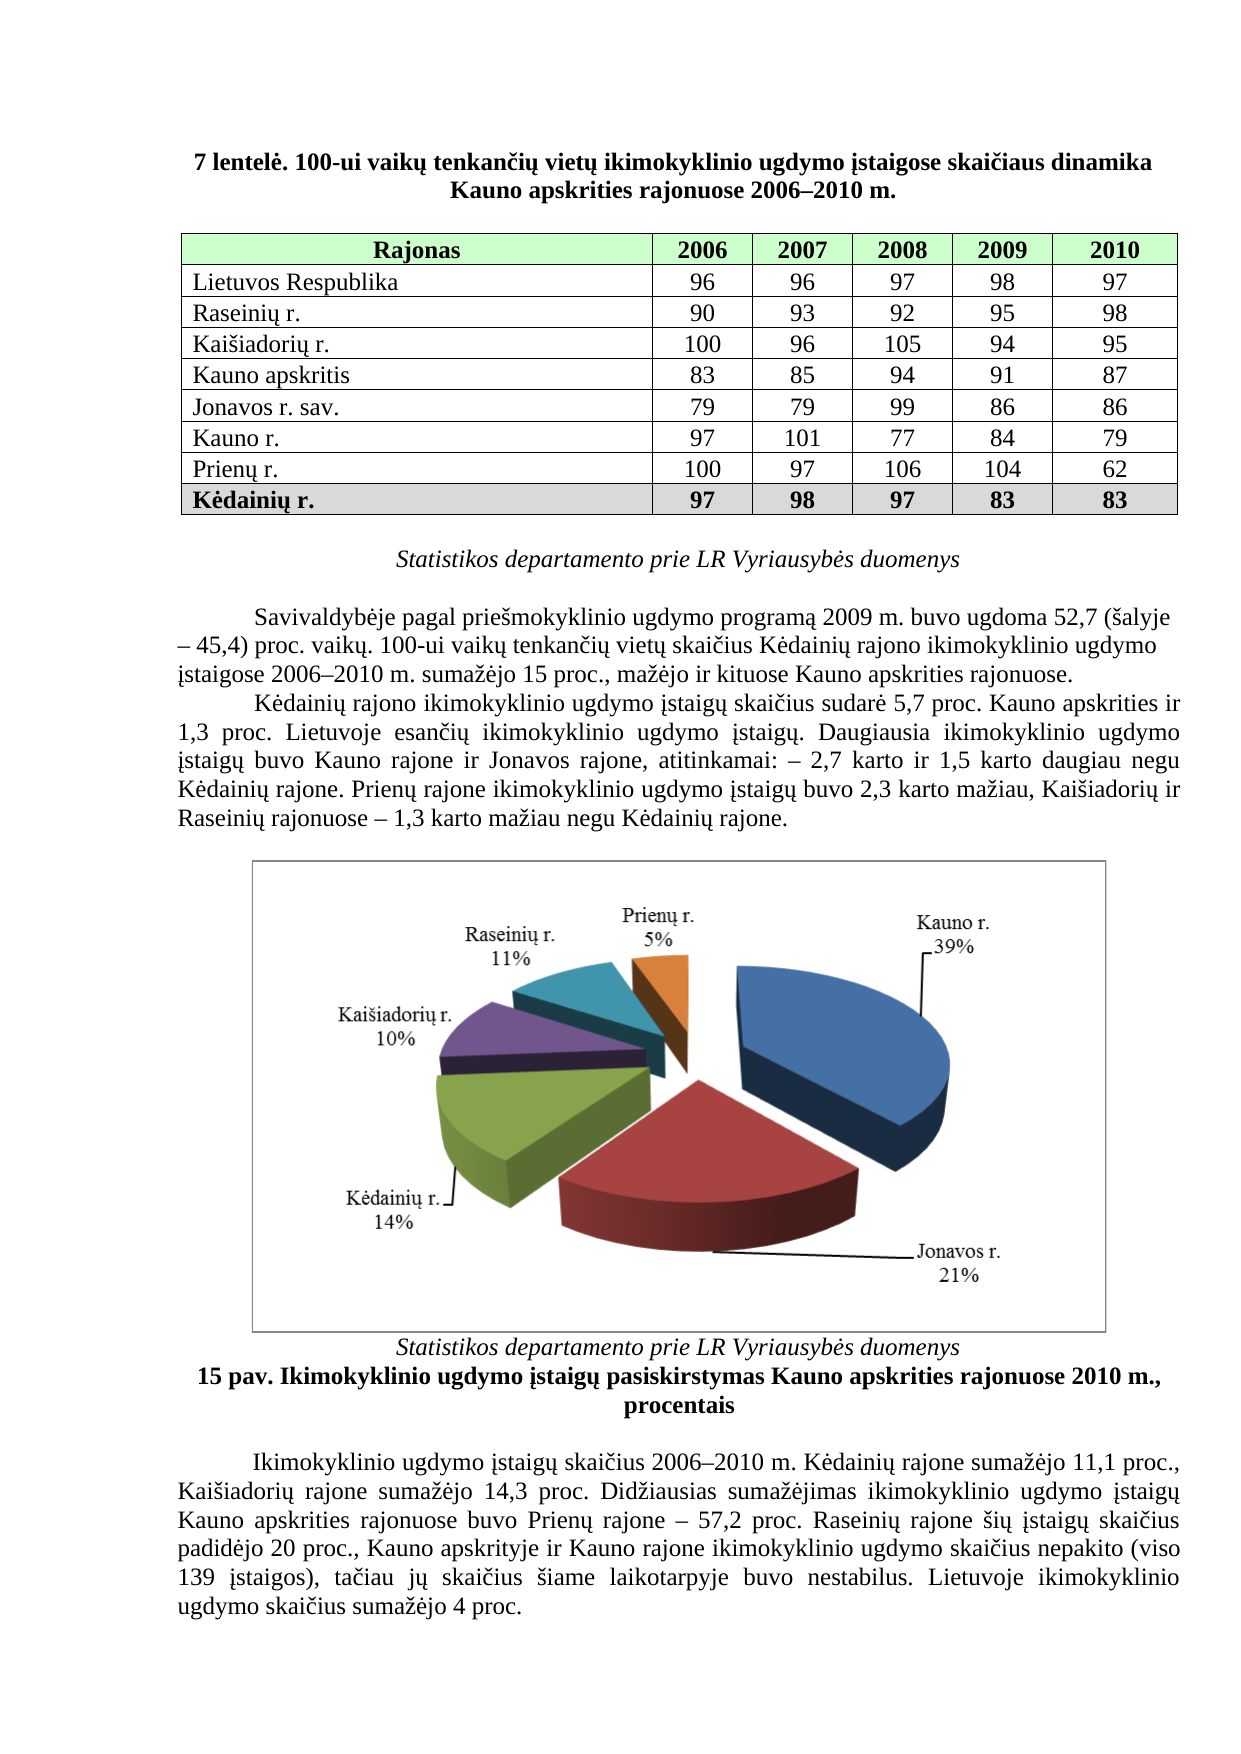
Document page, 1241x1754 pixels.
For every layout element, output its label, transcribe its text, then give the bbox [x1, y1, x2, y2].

table_cell Kauno r. [182, 422, 652, 452]
table_cell 94 [953, 328, 1052, 358]
table_cell 96 [653, 265, 752, 296]
table_cell 98 [953, 265, 1052, 296]
table_cell Kauno apskritis [182, 359, 652, 389]
text 7 lentelė. 100-ui vaikų tenkančių vietų ikimokyklinio ugdymo įstaigose skaičiaus dinamika Kauno apskrities rajonuose 2006–2010 m. [177, 147, 1181, 204]
table_cell 100 [653, 453, 752, 483]
text Ikimokyklinio ugdymo įstaigų skaičius 2006–2010 m. Kėdainių rajone sumažėjo 11,1 proc., Kaišiadorių rajone sumažėjo 14,3 proc. Didžiausias sumažėjimas ikimokyklinio ugdymo įstaigų Kauno apskrities rajonuose buvo Prienų rajone – 57,2 proc. Raseinių rajone šių įstaigų skaičius padidėjo 20 proc., Kauno apskrityje ir Kauno rajone ikimokyklinio ugdymo skaičius nepakito (viso 139 įstaigos), tačiau jų skaičius šiame laikotarpyje buvo nestabilus. Lietuvoje ikimokyklinio ugdymo skaičius sumažėjo 4 proc. [177, 1447, 1181, 1620]
table_cell Raseinių r. [182, 297, 652, 327]
text Statistikos departamento prie LR Vyriausybės duomenys [177, 1332, 1181, 1361]
text Kėdainių rajono ikimokyklinio ugdymo įstaigų skaičius sudarė 5,7 proc. Kauno apskrities ir 1,3 proc. Lietuvoje esančių ikimokyklinio ugdymo įstaigų. Daugiausia ikimokyklinio ugdymo įstaigų buvo Kauno rajone ir Jonavos rajone, atitinkamai: – 2,7 karto ir 1,5 karto daugiau negu Kėdainių rajone. Prienų rajone ikimokyklinio ugdymo įstaigų buvo 2,3 karto mažiau, Kaišiadorių ir Raseinių rajonuose – 1,3 karto mažiau negu Kėdainių rajone. [177, 688, 1181, 832]
table_cell 97 [853, 265, 952, 296]
table_cell 84 [953, 422, 1052, 452]
table_cell 98 [753, 484, 852, 514]
table_cell 99 [853, 390, 952, 421]
table_cell 96 [753, 265, 852, 296]
table_cell 79 [753, 390, 852, 421]
table_cell 97 [753, 453, 852, 483]
table_cell 83 [1053, 484, 1177, 514]
table_cell 97 [853, 484, 952, 514]
table_cell 104 [953, 453, 1052, 483]
table_cell 97 [653, 484, 752, 514]
text Statistikos departamento prie LR Vyriausybės duomenys [177, 544, 1181, 573]
table_cell Kėdainių r. [182, 484, 652, 514]
table_cell 85 [753, 359, 852, 389]
table_cell 97 [653, 422, 752, 452]
table_cell Kaišiadorių r. [182, 328, 652, 358]
text Savivaldybėje pagal priešmokyklinio ugdymo programą 2009 m. buvo ugdoma 52,7 (šalyje – 45,4) proc. vaikų. 100-ui vaikų tenkančių vietų skaičius Kėdainių rajono ikimokyklinio ugdymo įstaigose 2006–2010 m. sumažėjo 15 proc., mažėjo ir kituose Kauno apskrities rajonuose. [177, 602, 1181, 688]
table_cell 105 [853, 328, 952, 358]
text 15 pav. Ikimokyklinio ugdymo įstaigų pasiskirstymas Kauno apskrities rajonuose 2010 m., procentais [177, 1361, 1181, 1418]
table_cell 91 [953, 359, 1052, 389]
table_cell 100 [653, 328, 752, 358]
table_cell 98 [1053, 297, 1177, 327]
table_cell 101 [753, 422, 852, 452]
table_cell 90 [653, 297, 752, 327]
table_header 2010 [1053, 234, 1177, 264]
table_cell 83 [953, 484, 1052, 514]
table_cell 86 [953, 390, 1052, 421]
table_cell 93 [753, 297, 852, 327]
table_cell 95 [953, 297, 1052, 327]
table_cell 97 [1053, 265, 1177, 296]
table_cell 94 [853, 359, 952, 389]
table_header Rajonas [182, 234, 652, 264]
table_cell 77 [853, 422, 952, 452]
table_header 2009 [953, 234, 1052, 264]
table_cell 79 [1053, 422, 1177, 452]
table_cell 87 [1053, 359, 1177, 389]
table_cell 79 [653, 390, 752, 421]
table_cell Jonavos r. sav. [182, 390, 652, 421]
table_cell 83 [653, 359, 752, 389]
table_cell 106 [853, 453, 952, 483]
table_cell 86 [1053, 390, 1177, 421]
table_cell 95 [1053, 328, 1177, 358]
table_header 2006 [653, 234, 752, 264]
table_header 2007 [753, 234, 852, 264]
table_cell 62 [1053, 453, 1177, 483]
table_cell Lietuvos Respublika [182, 265, 652, 296]
table_header 2008 [853, 234, 952, 264]
table_cell 96 [753, 328, 852, 358]
table_cell 92 [853, 297, 952, 327]
table_cell Prienų r. [182, 453, 652, 483]
